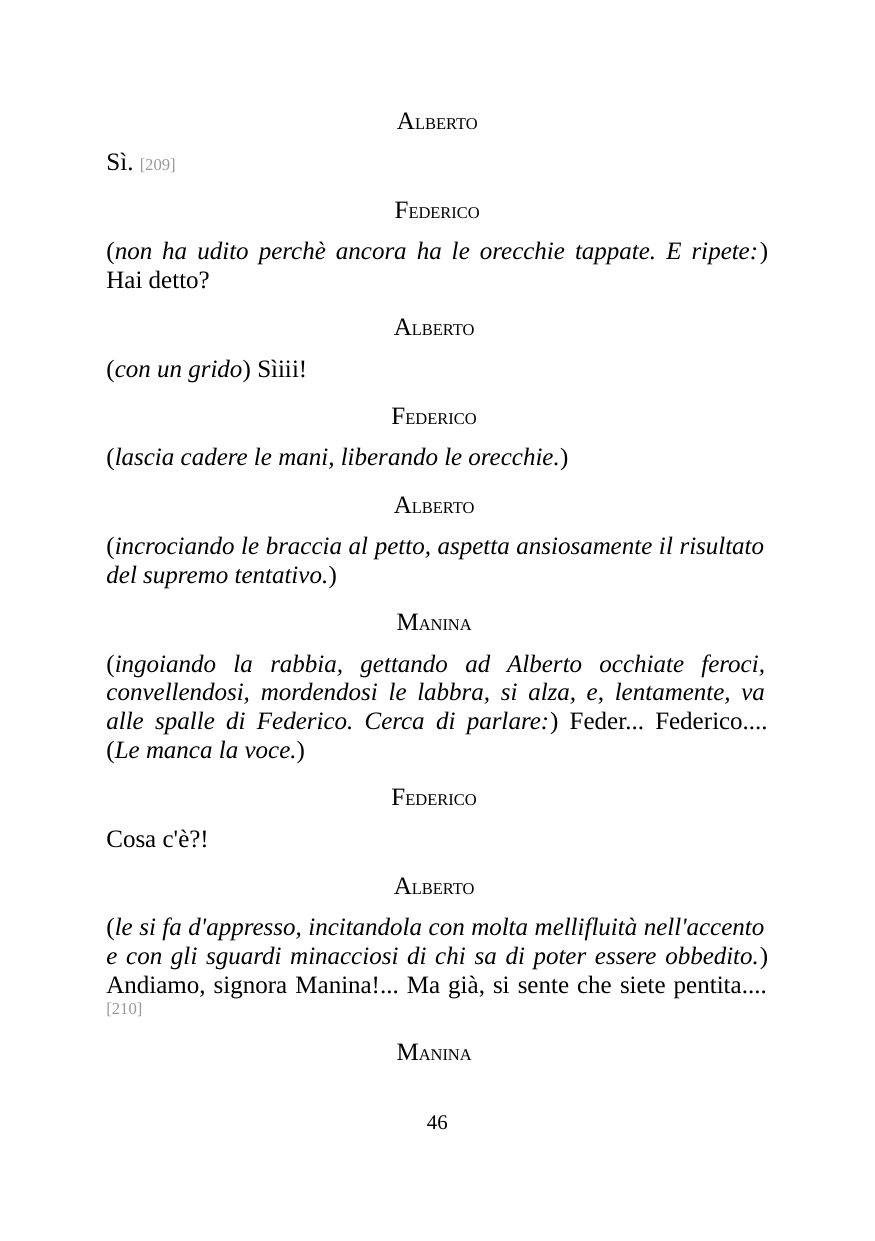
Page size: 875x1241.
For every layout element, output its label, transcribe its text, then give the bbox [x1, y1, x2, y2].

text Alberto [106, 490, 768, 519]
text Manina [106, 607, 768, 636]
text (con un grido) Sìiii! [106, 354, 768, 382]
text Federico [106, 195, 768, 224]
text Cosa c'è?! [106, 824, 768, 852]
text Manina [106, 1037, 768, 1065]
text Federico [106, 401, 768, 430]
text Alberto [106, 871, 768, 900]
text Sì. [209] [106, 147, 768, 176]
text (le si fa d'appresso, incitandola con molta mellifluità nell'accento e con gli sguardi minacciosi di chi sa di poter essere obbedito.) Andiamo, signora Manina!... Ma già, si sente che siete pentita.... [210] [106, 912, 768, 1018]
text Federico [106, 782, 768, 811]
text (lascia cadere le mani, liberando le orecchie.) [106, 442, 768, 471]
text Alberto [106, 312, 768, 341]
text (non ha udito perchè ancora ha le orecchie tappate. E ripete:) Hai detto? [106, 236, 768, 294]
text (incrociando le braccia al petto, aspetta ansiosamente il risultato del supremo tentativo.) [106, 531, 768, 589]
text Alberto [106, 106, 768, 135]
text (ingoiando la rabbia, gettando ad Alberto occhiate feroci, convellendosi, mordendosi le labbra, si alza, e, lentamente, va alle spalle di Federico. Cerca di parlare:) Feder... Federico.... (Le manca la voce.) [106, 649, 768, 764]
